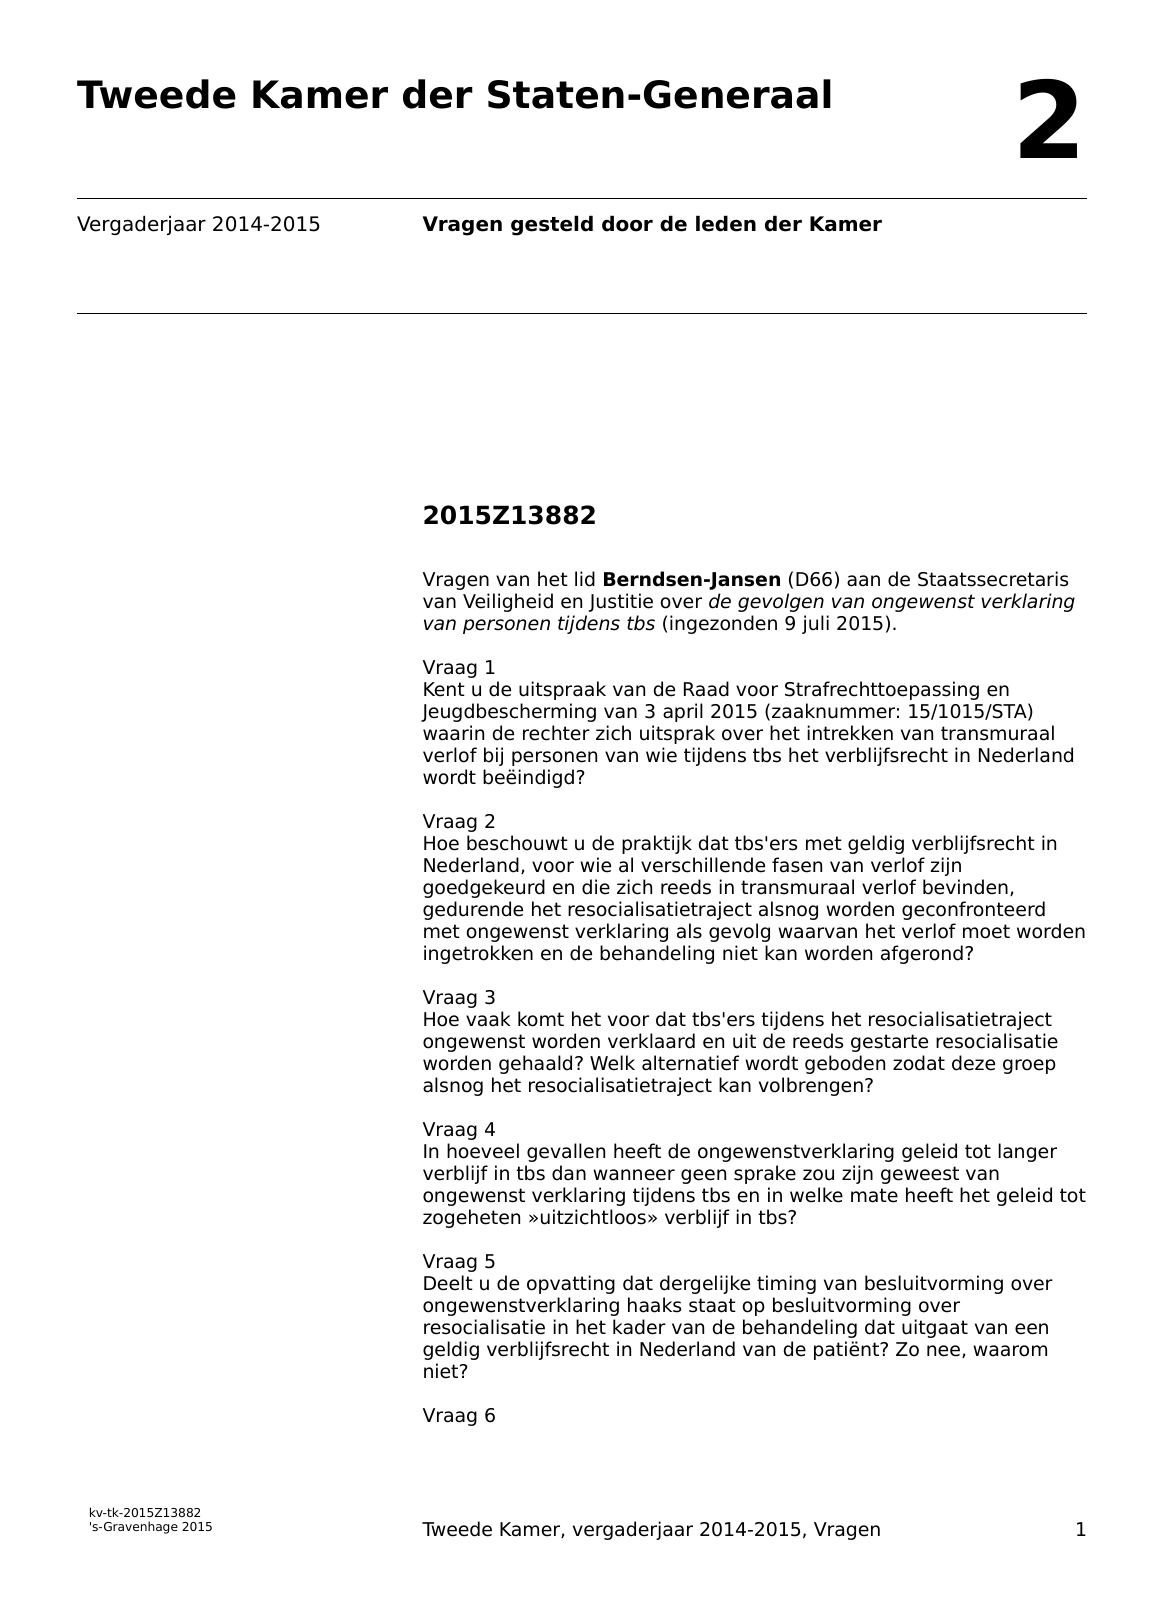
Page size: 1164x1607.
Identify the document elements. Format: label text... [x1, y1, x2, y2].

text Hoe beschouwt u de praktijk dat tbs'ers met geldig verblijfsrecht in Nederland, voor wie al verschillende fasen van verlof zijn goedgekeurd en die zich reeds in transmuraal verlof bevinden, gedurende het resocialisatietraject alsnog worden geconfronteerd met ongewenst verklaring als gevolg waarvan het verlof moet worden ingetrokken en de behandeling niet kan worden afgerond? [422, 833, 1087, 965]
text In hoeveel gevallen heeft de ongewenstverklaring geleid tot langer verblijf in tbs dan wanneer geen sprake zou zijn geweest van ongewenst verklaring tijdens tbs en in welke mate heeft het geleid tot zogeheten »uitzichtloos» verblijf in tbs? [422, 1141, 1087, 1229]
text Vragen van het lid Berndsen-Jansen (D66) aan de Staatssecretaris van Veiligheid en Justitie over de gevolgen van ongewenst verklaring van personen tijdens tbs (ingezonden 9 juli 2015). [422, 569, 1087, 635]
text 2015Z13882 [422, 501, 1087, 531]
table_cell Vragen gesteld door de leden der Kamer [422, 199, 1087, 313]
table_cell Vergaderjaar 2014-2015 [77, 199, 422, 313]
text 's-Gravenhage 2015 [88, 1520, 323, 1534]
text Vraag 6 [422, 1405, 1087, 1427]
text Deelt u de opvatting dat dergelijke timing van besluitvorming over ongewenstverklaring haaks staat op besluitvorming over resocialisatie in het kader van de behandeling dat uitgaat van een geldig verblijfsrecht in Nederland van de patiënt? Zo nee, waarom niet? [422, 1273, 1087, 1383]
table_header Tweede Kamer der Staten-Generaal [77, 59, 886, 198]
text Hoe vaak komt het voor dat tbs'ers tijdens het resocialisatietraject ongewenst worden verklaard en uit de reeds gestarte resocialisatie worden gehaald? Welk alternatief wordt geboden zodat deze groep alsnog het resocialisatietraject kan volbrengen? [422, 1009, 1087, 1097]
text Vraag 2 [422, 811, 1087, 833]
text Vraag 1 [422, 657, 1087, 679]
text kv-tk-2015Z13882 [88, 1506, 323, 1520]
text Vraag 5 [422, 1251, 1087, 1273]
text Kent u de uitspraak van de Raad voor Strafrechttoepassing en Jeugdbescherming van 3 april 2015 (zaaknummer: 15/1015/STA) waarin de rechter zich uitsprak over het intrekken van transmuraal verlof bij personen van wie tijdens tbs het verblijfsrecht in Nederland wordt beëindigd? [422, 679, 1087, 789]
table_header 2 [886, 59, 1087, 198]
text Vraag 4 [422, 1119, 1087, 1141]
text Vraag 3 [422, 987, 1087, 1009]
